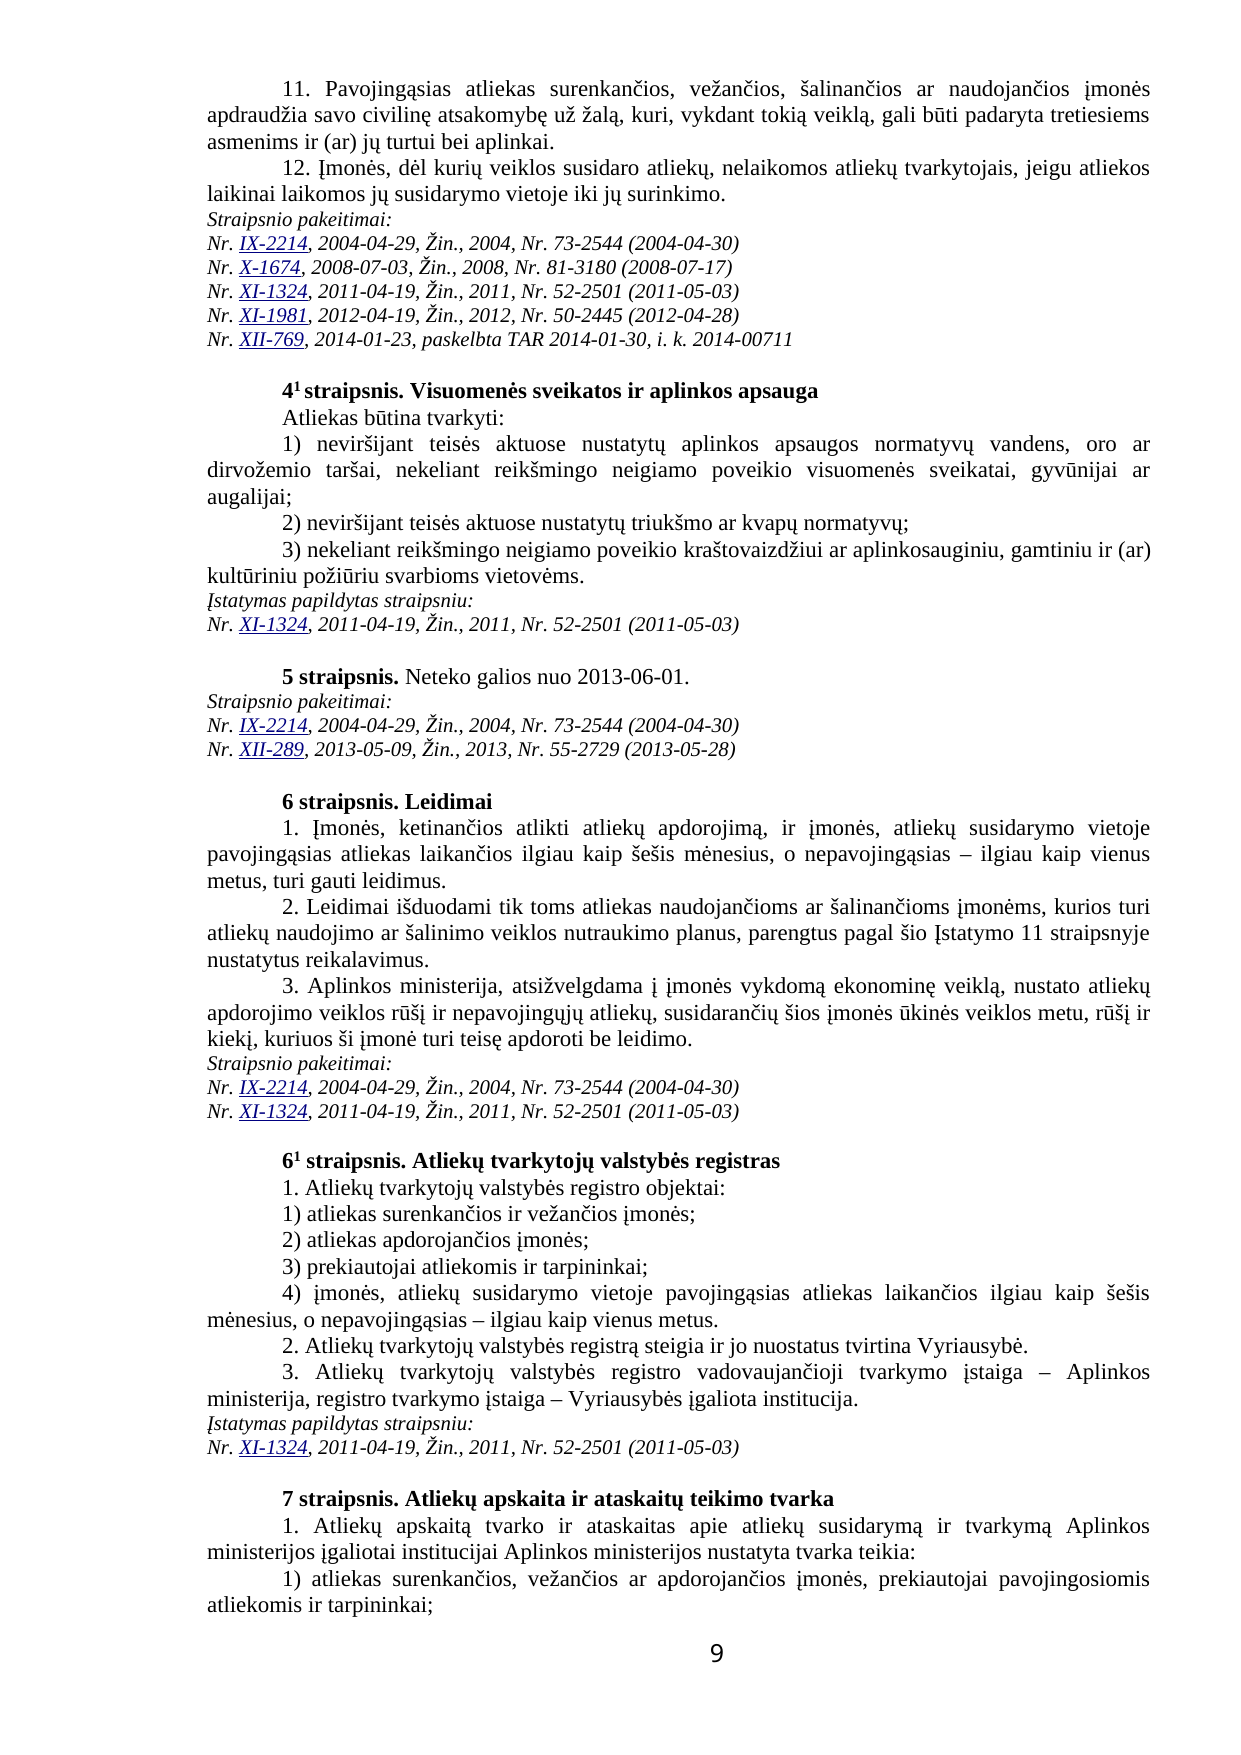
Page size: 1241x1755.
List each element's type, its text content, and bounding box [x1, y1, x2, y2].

text Nr. XI-1324, 2011-04-19, Žin., 2011, Nr. 52-2501 (2011-05-03) [207, 1099, 1152, 1123]
text 41 straipsnis. Visuomenės sveikatos ir aplinkos apsauga [207, 377, 1152, 404]
text 2. Leidimai išduodami tik toms atliekas naudojančioms ar šalinančioms įmonėms, kurios turi atliekų naudojimo ar šalinimo veiklos nutraukimo planus, parengtus pagal šio Įstatymo 11 straipsnyje nustatytus reikalavimus. [207, 893, 1152, 972]
text Nr. IX-2214, 2004-04-29, Žin., 2004, Nr. 73-2544 (2004-04-30) [207, 1075, 1152, 1099]
text Nr. XII-289, 2013-05-09, Žin., 2013, Nr. 55-2729 (2013-05-28) [207, 737, 1152, 761]
text 1) atliekas surenkančios ir vežančios įmonės; [207, 1200, 1152, 1227]
text Nr. IX-2214, 2004-04-29, Žin., 2004, Nr. 73-2544 (2004-04-30) [207, 713, 1152, 737]
text 1) atliekas surenkančios, vežančios ar apdorojančios įmonės, prekiautojai pavojingosiomis atliekomis ir tarpininkai; [207, 1564, 1152, 1617]
text Nr. XI-1324, 2011-04-19, Žin., 2011, Nr. 52-2501 (2011-05-03) [207, 279, 1152, 303]
text 12. Įmonės, dėl kurių veiklos susidaro atliekų, nelaikomos atliekų tvarkytojais, jeigu atliekos laikinai laikomos jų susidarymo vietoje iki jų surinkimo. [207, 154, 1152, 207]
text 1) neviršijant teisės aktuose nustatytų aplinkos apsaugos normatyvų vandens, oro ar dirvožemio taršai, nekeliant reikšmingo neigiamo poveikio visuomenės sveikatai, gyvūnijai ar augalijai; [207, 430, 1152, 509]
text 2) atliekas apdorojančios įmonės; [207, 1227, 1152, 1253]
text 6 straipsnis. Leidimai [207, 788, 1152, 814]
text 61 straipsnis. Atliekų tvarkytojų valstybės registras [207, 1147, 1152, 1174]
text 3. Atliekų tvarkytojų valstybės registro vadovaujančioji tvarkymo įstaiga – Aplinkos ministerija, registro tvarkymo įstaiga – Vyriausybės įgaliota institucija. [207, 1358, 1152, 1411]
text Nr. XI-1981, 2012-04-19, Žin., 2012, Nr. 50-2445 (2012-04-28) [207, 303, 1152, 327]
text 4) įmonės, atliekų susidarymo vietoje pavojingąsias atliekas laikančios ilgiau kaip šešis mėnesius, o nepavojingąsias – ilgiau kaip vienus metus. [207, 1279, 1152, 1332]
text 5 straipsnis. Neteko galios nuo 2013-06-01. [207, 663, 1152, 689]
text 2. Atliekų tvarkytojų valstybės registrą steigia ir jo nuostatus tvirtina Vyriausybė. [207, 1332, 1152, 1358]
text Įstatymas papildytas straipsniu: [207, 1411, 1152, 1435]
text 11. Pavojingąsias atliekas surenkančios, vežančios, šalinančios ar naudojančios įmonės apdraudžia savo civilinę atsakomybę už žalą, kuri, vykdant tokią veiklą, gali būti padaryta tretiesiems asmenims ir (ar) jų turtui bei aplinkai. [207, 75, 1152, 154]
text 1. Atliekų apskaitą tvarko ir ataskaitas apie atliekų susidarymą ir tvarkymą Aplinkos ministerijos įgaliotai institucijai Aplinkos ministerijos nustatyta tvarka teikia: [207, 1512, 1152, 1564]
text 3) nekeliant reikšmingo neigiamo poveikio kraštovaizdžiui ar aplinkosauginiu, gamtiniu ir (ar) kultūriniu požiūriu svarbioms vietovėms. [207, 536, 1152, 588]
text 1. Atliekų tvarkytojų valstybės registro objektai: [207, 1174, 1152, 1200]
text Nr. XI-1324, 2011-04-19, Žin., 2011, Nr. 52-2501 (2011-05-03) [207, 612, 1152, 636]
text 1. Įmonės, ketinančios atlikti atliekų apdorojimą, ir įmonės, atliekų susidarymo vietoje pavojingąsias atliekas laikančios ilgiau kaip šešis mėnesius, o nepavojingąsias – ilgiau kaip vienus metus, turi gauti leidimus. [207, 814, 1152, 893]
text Atliekas būtina tvarkyti: [207, 404, 1152, 430]
text Straipsnio pakeitimai: [207, 1051, 1152, 1075]
text 7 straipsnis. Atliekų apskaita ir ataskaitų teikimo tvarka [207, 1486, 1152, 1512]
text 3. Aplinkos ministerija, atsižvelgdama į įmonės vykdomą ekonominę veiklą, nustato atliekų apdorojimo veiklos rūšį ir nepavojingųjų atliekų, susidarančių šios įmonės ūkinės veiklos metu, rūšį ir kiekį, kuriuos ši įmonė turi teisę apdoroti be leidimo. [207, 972, 1152, 1051]
text 3) prekiautojai atliekomis ir tarpininkai; [207, 1253, 1152, 1279]
text 2) neviršijant teisės aktuose nustatytų triukšmo ar kvapų normatyvų; [207, 509, 1152, 536]
text Nr. XI-1324, 2011-04-19, Žin., 2011, Nr. 52-2501 (2011-05-03) [207, 1435, 1152, 1459]
text Nr. XII-769, 2014-01-23, paskelbta TAR 2014-01-30, i. k. 2014-00711 [207, 327, 1152, 351]
text Straipsnio pakeitimai: [207, 689, 1152, 713]
text Įstatymas papildytas straipsniu: [207, 588, 1152, 612]
text Nr. X-1674, 2008-07-03, Žin., 2008, Nr. 81-3180 (2008-07-17) [207, 255, 1152, 279]
text Straipsnio pakeitimai: [207, 207, 1152, 231]
text Nr. IX-2214, 2004-04-29, Žin., 2004, Nr. 73-2544 (2004-04-30) [207, 231, 1152, 255]
